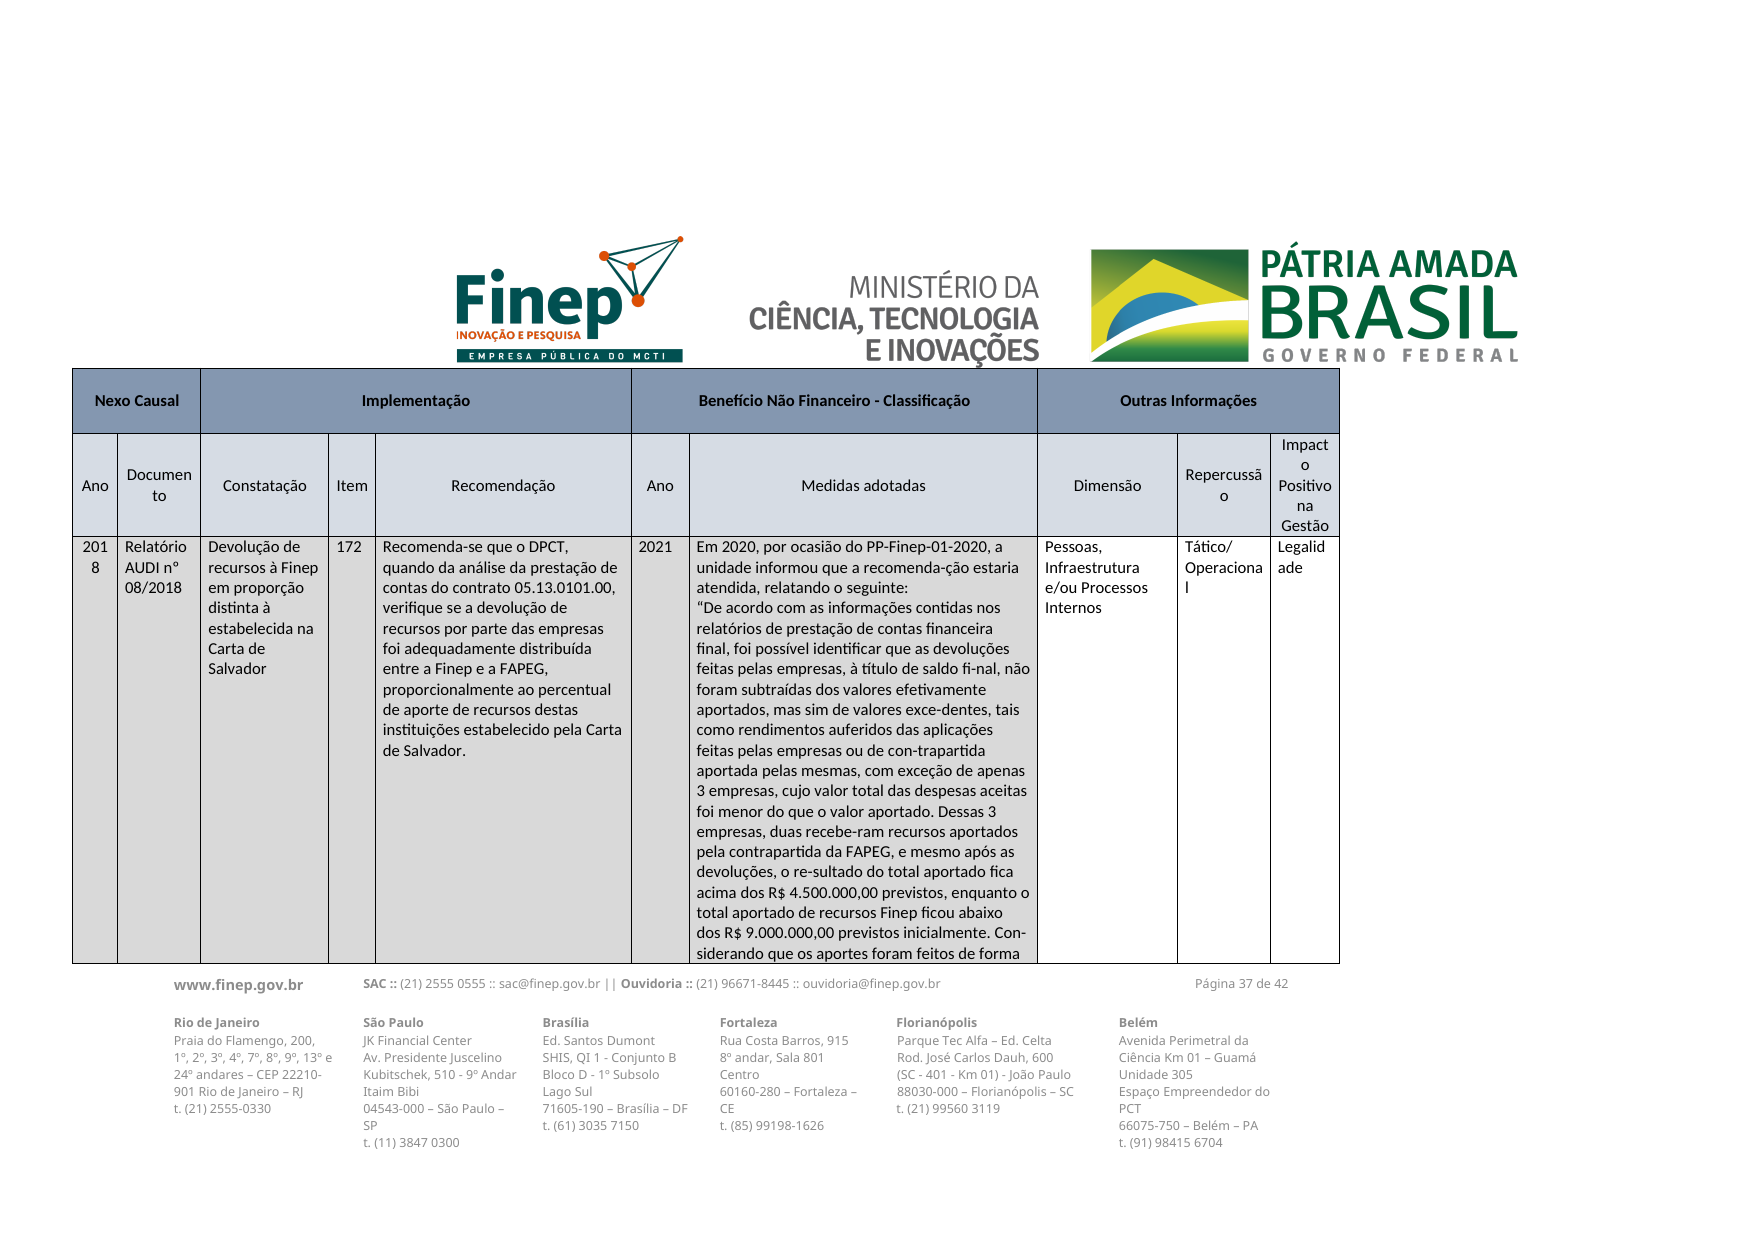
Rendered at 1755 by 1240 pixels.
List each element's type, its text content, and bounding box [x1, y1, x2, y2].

table_cell Recomenda-se que o DPCT, quando da análise da prestação de contas do contrato 05.13.0101.00, verifique se a devolução de recursos por parte das empresas foi adequadamente distribuída entre a Finep e a FAPEG, proporcionalmente ao percentual de aporte de recursos destas instituições estabelecido pela Carta de Salvador. [376, 537, 631, 963]
table_cell Medidas adotadas [690, 434, 1037, 536]
table_cell Repercussão [1178, 434, 1270, 536]
table_cell 2021 [632, 537, 689, 963]
table_cell Em 2020, por ocasião do PP-Finep-01-2020, a unidade informou que a recomenda-ção estaria atendida, relatando o seguinte: “De acordo com as informações contidas nos relatórios de prestação de contas financeira final, foi possível identificar que as devoluções feitas pelas empresas, à título de saldo fi-nal, não foram subtraídas dos valores efetivamente aportados, mas sim de valores exce-dentes, tais como rendimentos auferidos das aplicações feitas pelas empresas ou de con-trapartida aportada pelas mesmas, com exceção de apenas 3 empresas, cujo valor total das despesas aceitas foi menor do que o valor aportado. Dessas 3 empresas, duas recebe-ram recursos aportados pela contrapartida da FAPEG, e mesmo após as devoluções, o re-sultado do total aportado fica acima dos R$ 4.500.000,00 previstos, enquanto o total aportado de recursos Finep ficou abaixo dos R$ 9.000.000,00 previstos inicialmente. Con-siderando que os aportes foram feitos de forma [690, 537, 1037, 963]
table_cell Dimensão [1038, 434, 1177, 536]
table_cell Legalidade [1271, 537, 1339, 963]
table_header Benefício Não Financeiro - Classificação [632, 369, 1037, 433]
table_cell Ano [632, 434, 689, 536]
table_cell Constatação [201, 434, 328, 536]
table_cell Documento [118, 434, 200, 536]
table_cell Tático/ Operacional [1178, 537, 1270, 963]
table_cell Impacto Positivo na Gestão [1271, 434, 1339, 536]
table_header Nexo Causal [73, 369, 200, 433]
table_header Implementação [201, 369, 631, 433]
table_cell Relatório AUDI nº 08/2018 [118, 537, 200, 963]
table_cell Pessoas, Infraestrutura e/ou Processos Internos [1038, 537, 1177, 963]
table_header Outras Informações [1038, 369, 1339, 433]
table_cell Item [329, 434, 375, 536]
table_cell Recomendação [376, 434, 631, 536]
table_cell 172 [329, 537, 375, 963]
table_cell 2018 [73, 537, 117, 963]
table_cell Devolução de recursos à Finep em proporção distinta à estabelecida na Carta de Salvador [201, 537, 328, 963]
table_cell Ano [73, 434, 117, 536]
